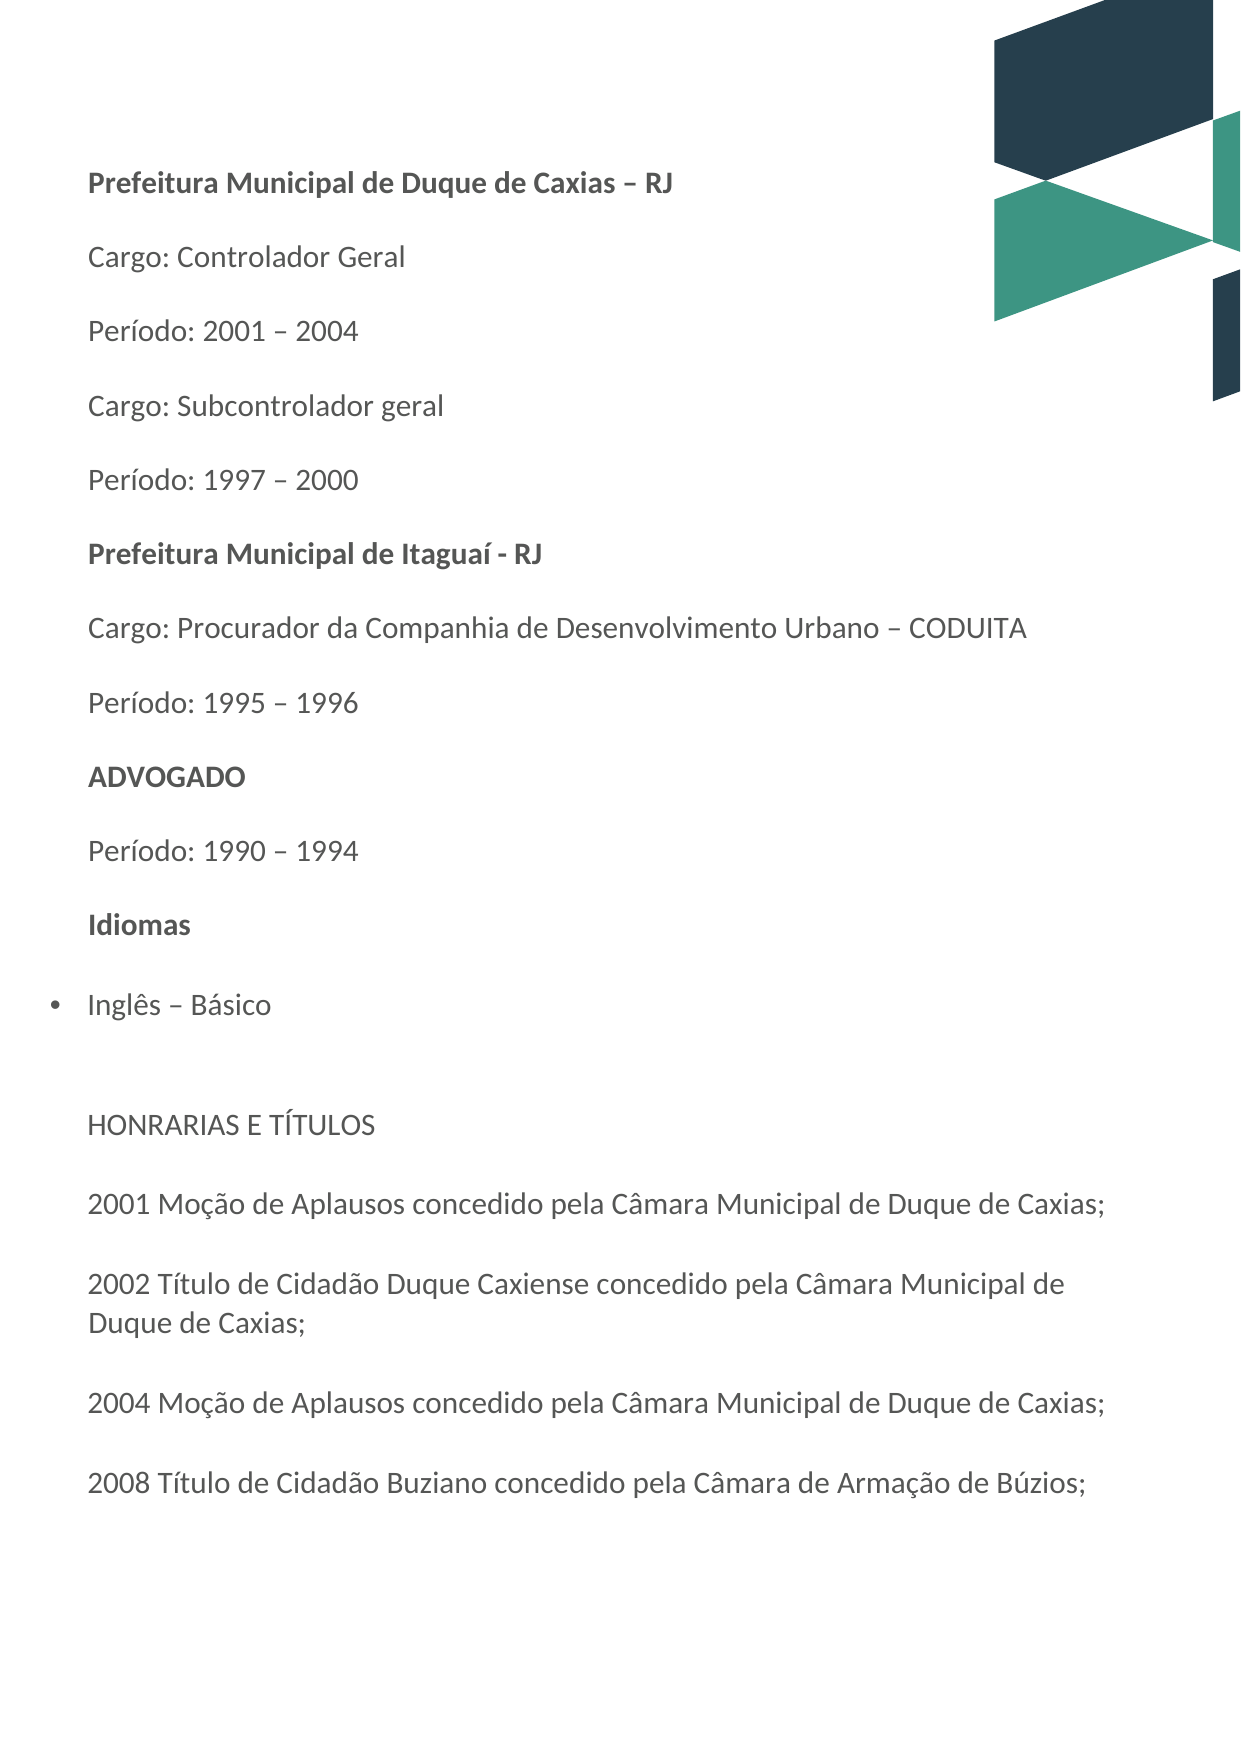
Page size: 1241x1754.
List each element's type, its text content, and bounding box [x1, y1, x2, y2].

text Cargo: Subcontrolador geral [88, 386, 1147, 424]
text Cargo: Controlador Geral [88, 237, 994, 275]
text Prefeitura Municipal de Itaguaí - RJ [88, 534, 1147, 572]
text ADVOGADO [88, 757, 1147, 795]
text 2001 Moção de Aplausos concedido pela Câmara Municipal de Duque de Caxias; [87, 1184, 1147, 1223]
text HONRARIAS E TÍTULOS [87, 1105, 1147, 1143]
text Período: 1990 – 1994 [88, 831, 1147, 869]
text 2002 Título de Cidadão Duque Caxiense concedido pela Câmara Municipal de Duque de Caxias; [87, 1264, 1147, 1342]
text 2008 Título de Cidadão Buziano concedido pela Câmara de Armação de Búzios; [87, 1463, 1147, 1501]
text Cargo: Procurador da Companhia de Desenvolvimento Urbano – CODUITA [88, 608, 1147, 647]
text Período: 2001 – 2004 [88, 311, 1147, 349]
text Período: 1995 – 1996 [88, 683, 1147, 721]
text Prefeitura Municipal de Duque de Caxias – RJ [88, 163, 1043, 201]
text Período: 1997 – 2000 [88, 460, 1147, 498]
text [1048, 163, 1147, 201]
list Inglês – Básico [49, 985, 1147, 1023]
text Idiomas [88, 906, 1147, 944]
text 2004 Moção de Aplausos concedido pela Câmara Municipal de Duque de Caxias; [87, 1383, 1147, 1421]
